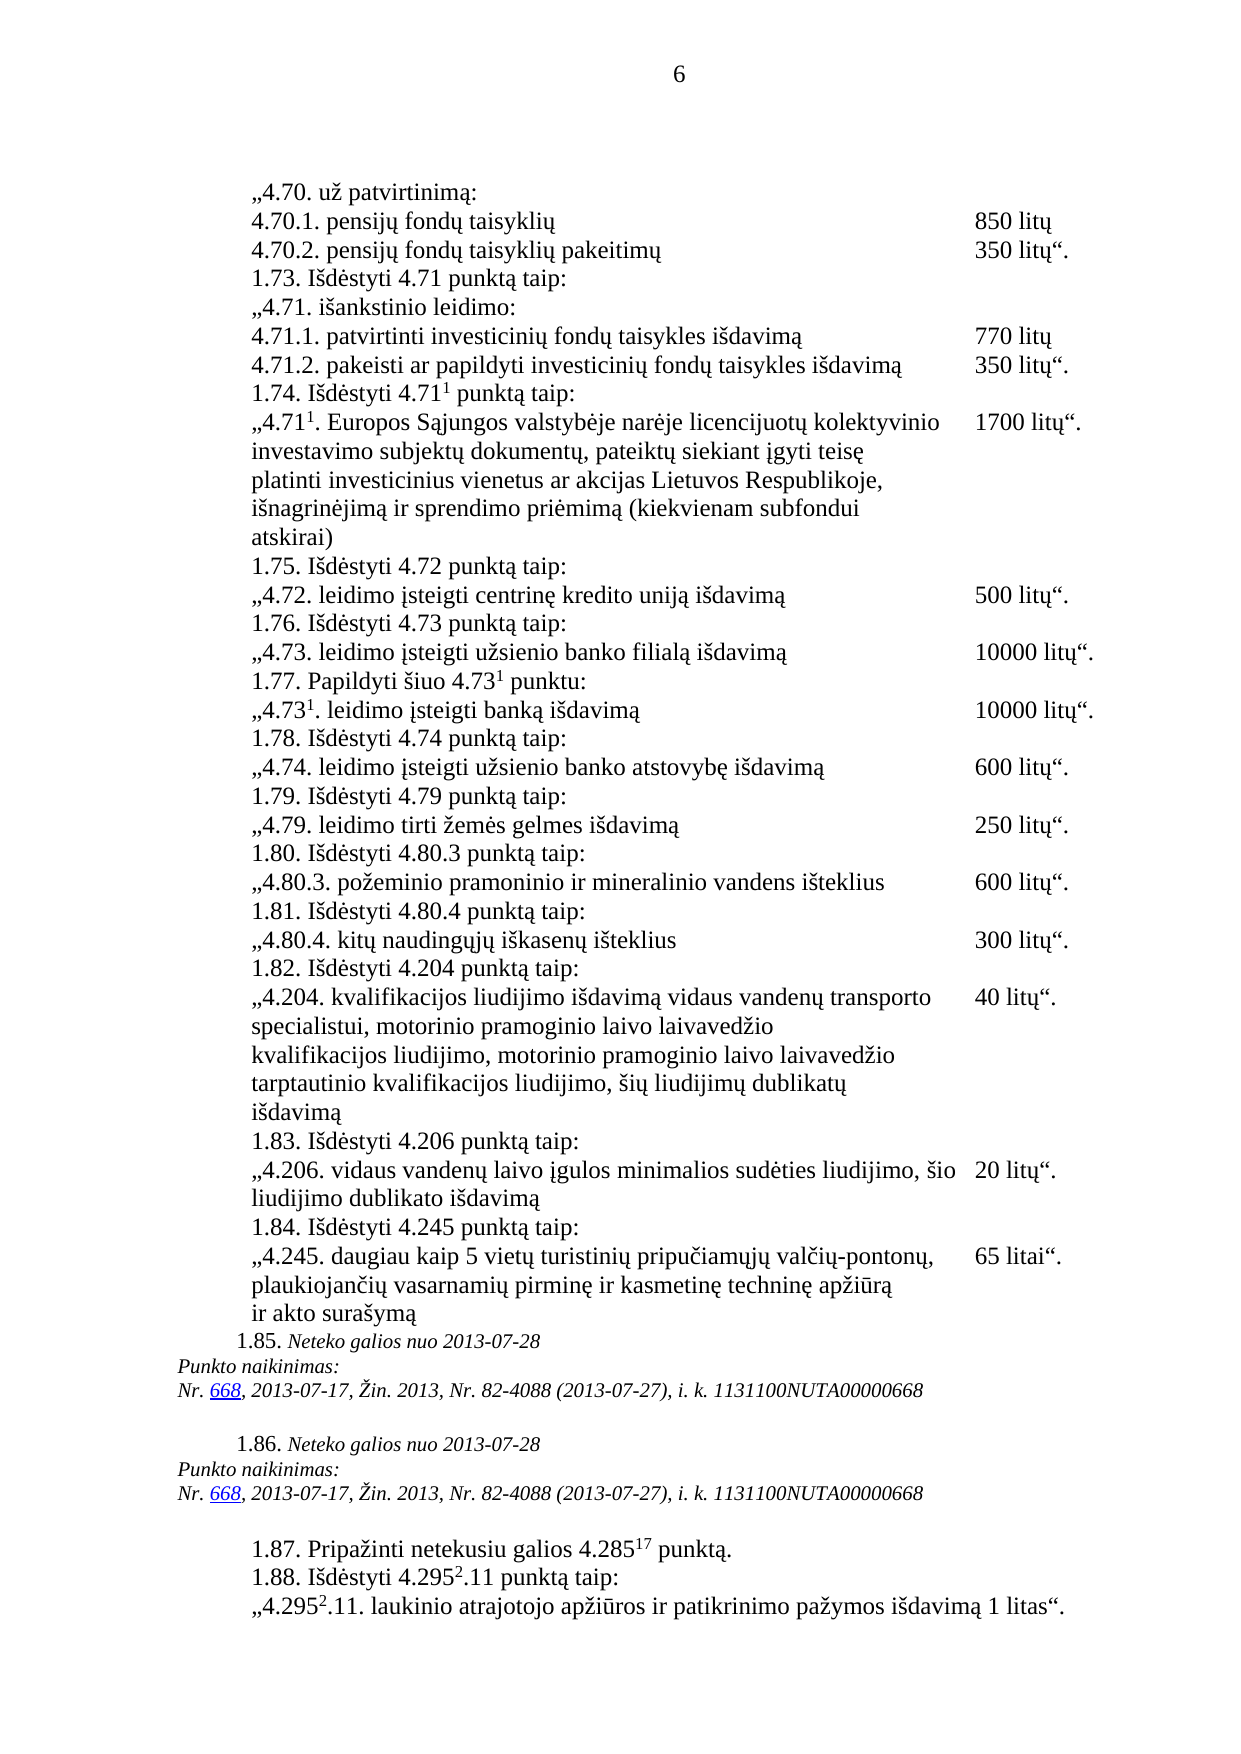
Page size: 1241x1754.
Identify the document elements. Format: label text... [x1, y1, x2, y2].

text „4.79. leidimo tirti žemės gelmes išdavimą 250 litų“. [177, 810, 1181, 838]
text 4.71.1. patvirtinti investicinių fondų taisykles išdavimą 770 litų [177, 321, 1181, 350]
text 1.73. Išdėstyti 4.71 punktą taip: [177, 263, 1181, 292]
text „4.245. daugiau kaip 5 vietų turistinių pripučiamųjų valčių-pontonų, 65 litai“. [177, 1241, 1181, 1270]
text 1.81. Išdėstyti 4.80.4 punktą taip: [177, 896, 1181, 925]
text „4.72. leidimo įsteigti centrinę kredito uniją išdavimą 500 litų“. [177, 580, 1181, 608]
text specialistui, motorinio pramoginio laivo laivavedžio [177, 1011, 1181, 1040]
text platinti investicinius vienetus ar akcijas Lietuvos Respublikoje, [177, 465, 1181, 493]
text ir akto surašymą [177, 1298, 1181, 1327]
text 4.70.1. pensijų fondų taisyklių 850 litų [177, 206, 1181, 235]
text išdavimą [177, 1097, 1181, 1126]
text investavimo subjektų dokumentų, pateiktų siekiant įgyti teisę [177, 436, 1181, 465]
text „4.206. vidaus vandenų laivo įgulos minimalios sudėties liudijimo, šio 20 litų“. [177, 1155, 1181, 1183]
text tarptautinio kvalifikacijos liudijimo, šių liudijimų dublikatų [177, 1068, 1181, 1097]
text 1.74. Išdėstyti 4.711 punktą taip: [177, 378, 1181, 407]
text 1.82. Išdėstyti 4.204 punktą taip: [177, 953, 1181, 982]
text 1.85. Neteko galios nuo 2013-07-28 [177, 1327, 1181, 1353]
text 4.71.2. pakeisti ar papildyti investicinių fondų taisykles išdavimą 350 litų“. [177, 350, 1181, 378]
text 1.76. Išdėstyti 4.73 punktą taip: [177, 608, 1181, 637]
text Nr. 668, 2013-07-17, Žin. 2013, Nr. 82-4088 (2013-07-27), i. k. 1131100NUTA00000668 [177, 1481, 1181, 1505]
text liudijimo dublikato išdavimą [177, 1183, 1181, 1212]
text „4.70. už patvirtinimą: [177, 177, 1181, 206]
text 1.87. Pripažinti netekusiu galios 4.28517 punktą. [177, 1534, 1181, 1562]
text Punkto naikinimas: [177, 1457, 1181, 1481]
text 1.79. Išdėstyti 4.79 punktą taip: [177, 781, 1181, 810]
text 1.86. Neteko galios nuo 2013-07-28 [177, 1430, 1181, 1457]
text 1.78. Išdėstyti 4.74 punktą taip: [177, 723, 1181, 752]
text „4.731. leidimo įsteigti banką išdavimą 10000 litų“. [177, 695, 1181, 723]
text 4.70.2. pensijų fondų taisyklių pakeitimų 350 litų“. [177, 235, 1181, 263]
text „4.2952.11. laukinio atrajotojo apžiūros ir patikrinimo pažymos išdavimą 1 litas“. [177, 1591, 1181, 1620]
text 1.80. Išdėstyti 4.80.3 punktą taip: [177, 838, 1181, 867]
text išnagrinėjimą ir sprendimo priėmimą (kiekvienam subfondui [177, 493, 1181, 522]
text kvalifikacijos liudijimo, motorinio pramoginio laivo laivavedžio [177, 1040, 1181, 1068]
text 1.75. Išdėstyti 4.72 punktą taip: [177, 551, 1181, 580]
text Nr. 668, 2013-07-17, Žin. 2013, Nr. 82-4088 (2013-07-27), i. k. 1131100NUTA00000668 [177, 1378, 1181, 1402]
text 1.83. Išdėstyti 4.206 punktą taip: [177, 1126, 1181, 1155]
text „4.74. leidimo įsteigti užsienio banko atstovybę išdavimą 600 litų“. [177, 752, 1181, 781]
text „4.204. kvalifikacijos liudijimo išdavimą vidaus vandenų transporto 40 litų“. [177, 982, 1181, 1011]
text „4.711. Europos Sąjungos valstybėje narėje licencijuotų kolektyvinio 1700 litų“. [177, 407, 1181, 436]
text plaukiojančių vasarnamių pirminę ir kasmetinę techninę apžiūrą [177, 1270, 1181, 1298]
text Punkto naikinimas: [177, 1353, 1181, 1378]
text 1.84. Išdėstyti 4.245 punktą taip: [177, 1212, 1181, 1241]
text 1.88. Išdėstyti 4.2952.11 punktą taip: [177, 1562, 1181, 1591]
text 1.77. Papildyti šiuo 4.731 punktu: [177, 666, 1181, 695]
text „4.73. leidimo įsteigti užsienio banko filialą išdavimą 10000 litų“. [177, 637, 1181, 666]
text „4.80.3. požeminio pramoninio ir mineralinio vandens išteklius 600 litų“. [177, 867, 1181, 896]
text „4.80.4. kitų naudingųjų iškasenų išteklius 300 litų“. [177, 925, 1181, 953]
text atskirai) [177, 522, 1181, 551]
text „4.71. išankstinio leidimo: [177, 292, 1181, 321]
